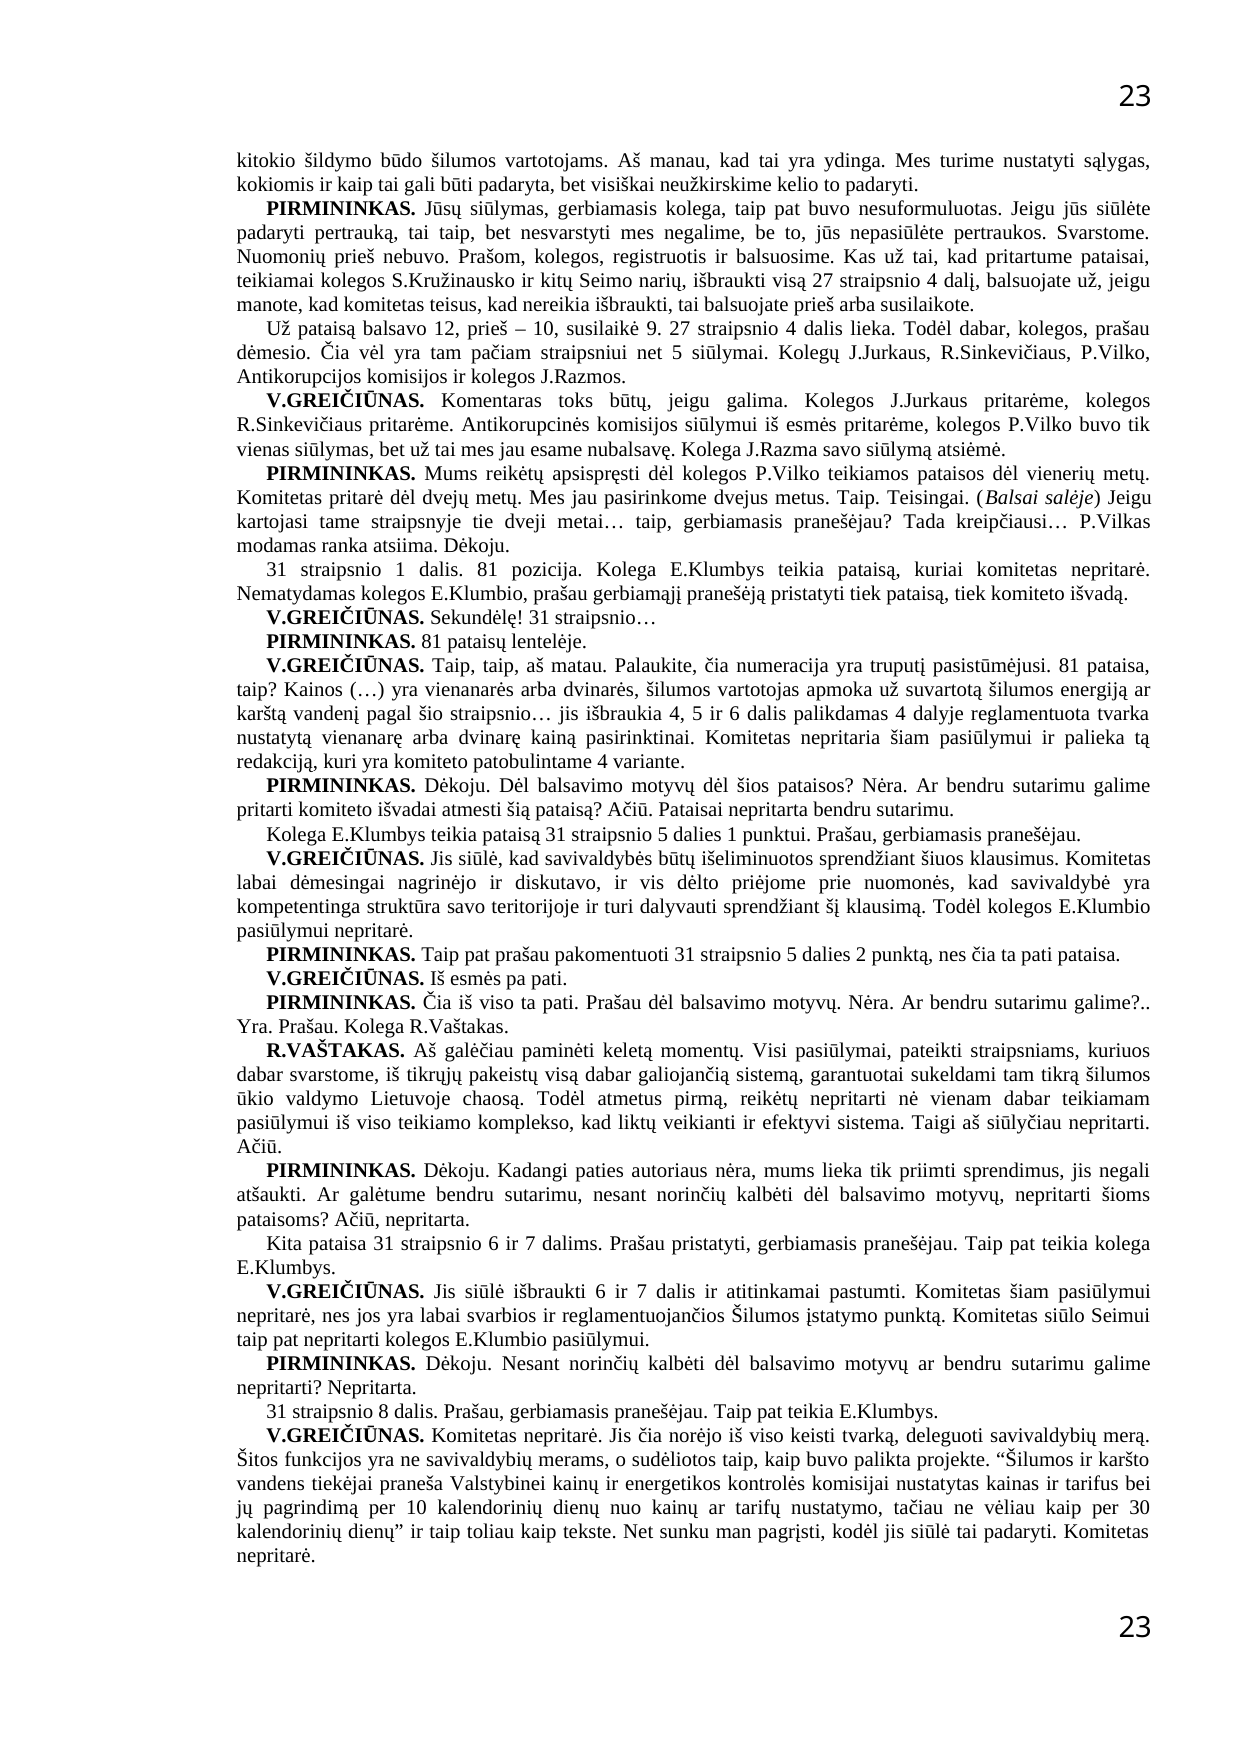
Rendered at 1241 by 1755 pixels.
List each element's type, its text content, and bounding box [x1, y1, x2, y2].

text V.GREIČIŪNAS. Taip, taip, aš matau. Palaukite, čia numeracija yra truputį pasistūmėjusi. 81 pataisa, taip? kainos (…) yra vienanarės arba dvinarės, šilumos vartotojas apmoka už suvartotą šilumos energiją ar karštą vandenį pagal šio straipsnio… jis išbraukia 4, 5 ir 6 dalis palikdamas 4 dalyje reglamentuota tvarka nustatytą vienanarę arba dvinarę kainą pasirinktinai. Komitetas nepritaria šiam pasiūlymui ir palieka tą redakciją, kuri yra komiteto patobulintame 4 variante. [236, 653, 1152, 773]
text V.GREIČIŪNAS. Komitetas nepritarė. Jis čia norėjo iš viso keisti tvarką, deleguoti savivaldybių merą. Šitos funkcijos yra ne savivaldybių merams, o sudėliotos taip, kaip buvo palikta projekte. “Šilumos ir karšto vandens tiekėjai praneša Valstybinei kainų ir energetikos kontrolės komisijai nustatytas kainas ir tarifus bei jų pagrindimą per 10 kalendorinių dienų nuo kainų ar tarifų nustatymo, tačiau ne vėliau kaip per 30 kalendorinių dienų” ir taip toliau kaip tekste. Net sunku man pagrįsti, kodėl jis siūlė tai padaryti. Komitetas nepritarė. [236, 1423, 1152, 1567]
text PIRMININKAS. Mums reikėtų apsispręsti dėl kolegos P.Vilko teikiamos pataisos dėl vienerių metų. Komitetas pritarė dėl dvejų metų. Mes jau pasirinkome dvejus metus. Taip. Teisingai. (Balsai salėje) Jeigu kartojasi tame straipsnyje tie dveji metai… taip, gerbiamasis pranešėjau? Tada kreipčiausi… P.Vilkas modamas ranka atsiima. Dėkoju. [236, 461, 1152, 557]
text PIRMININKAS. Taip pat prašau pakomentuoti 31 straipsnio 5 dalies 2 punktą, nes čia ta pati pataisa. [236, 942, 1152, 966]
text 31 straipsnio 1 dalis. 81 pozicija. Kolega E.Klumbys teikia pataisą, kuriai komitetas nepritarė. Nematydamas kolegos E.Klumbio, prašau gerbiamąjį pranešėją pristatyti tiek pataisą, tiek komiteto išvadą. [236, 557, 1152, 605]
text PIRMININKAS. Jūsų siūlymas, gerbiamasis kolega, taip pat buvo nesuformuluotas. Jeigu jūs siūlėte padaryti pertrauką, tai taip, bet nesvarstyti mes negalime, be to, jūs nepasiūlėte pertraukos. Svarstome. Nuomonių prieš nebuvo. Prašom, kolegos, registruotis ir balsuosime. Kas už tai, kad pritartume pataisai, teikiamai kolegos S.Kružinausko ir kitų Seimo narių, išbraukti visą 27 straipsnio 4 dalį, balsuojate už, jeigu manote, kad komitetas teisus, kad nereikia išbraukti, tai balsuojate prieš arba susilaikote. [236, 196, 1152, 316]
text 31 straipsnio 8 dalis. Prašau, gerbiamasis pranešėjau. Taip pat teikia E.Klumbys. [236, 1399, 1152, 1423]
text V.GREIČIŪNAS. Jis siūlė, kad savivaldybės būtų išeliminuotos sprendžiant šiuos klausimus. Komitetas labai dėmesingai nagrinėjo ir diskutavo, ir vis dėlto priėjome prie nuomonės, kad savivaldybė yra kompetentinga struktūra savo teritorijoje ir turi dalyvauti sprendžiant šį klausimą. Todėl kolegos E.Klumbio pasiūlymui nepritarė. [236, 846, 1152, 942]
text V.GREIČIŪNAS. Jis siūlė išbraukti 6 ir 7 dalis ir atitinkamai pastumti. Komitetas šiam pasiūlymui nepritarė, nes jos yra labai svarbios ir reglamentuojančios Šilumos įstatymo punktą. Komitetas siūlo Seimui taip pat nepritarti kolegos E.Klumbio pasiūlymui. [236, 1279, 1152, 1351]
text Už pataisą balsavo 12, prieš – 10, susilaikė 9. 27 straipsnio 4 dalis lieka. Todėl dabar, kolegos, prašau dėmesio. Čia vėl yra tam pačiam straipsniui net 5 siūlymai. Kolegų J.Jurkaus, R.Sinkevičiaus, P.Vilko, Antikorupcijos komisijos ir kolegos J.Razmos. [236, 316, 1152, 388]
text PIRMININKAS. Čia iš viso ta pati. Prašau dėl balsavimo motyvų. Nėra. Ar bendru sutarimu galime?.. Yra. Prašau. Kolega R.Vaštakas. [236, 990, 1152, 1038]
text V.GREIČIŪNAS. Sekundėlę! 31 straipsnio… [236, 605, 1152, 629]
text R.VAŠTAKAS. Aš galėčiau paminėti keletą momentų. Visi pasiūlymai, pateikti straipsniams, kuriuos dabar svarstome, iš tikrųjų pakeistų visą dabar galiojančią sistemą, garantuotai sukeldami tam tikrą šilumos ūkio valdymo Lietuvoje chaosą. Todėl atmetus pirmą, reikėtų nepritarti nė vienam dabar teikiamam pasiūlymui iš viso teikiamo komplekso, kad liktų veikianti ir efektyvi sistema. Taigi aš siūlyčiau nepritarti. Ačiū. [236, 1038, 1152, 1158]
text V.GREIČIŪNAS. Komentaras toks būtų, jeigu galima. Kolegos J.Jurkaus pritarėme, kolegos R.Sinkevičiaus pritarėme. Antikorupcinės komisijos siūlymui iš esmės pritarėme, kolegos P.Vilko buvo tik vienas siūlymas, bet už tai mes jau esame nubalsavę. Kolega J.Razma savo siūlymą atsiėmė. [236, 388, 1152, 461]
text PIRMININKAS. 81 pataisų lentelėje. [236, 629, 1152, 653]
text Kolega E.Klumbys teikia pataisą 31 straipsnio 5 dalies 1 punktui. Prašau, gerbiamasis pranešėjau. [236, 821, 1152, 846]
text PIRMININKAS. Dėkoju. Nesant norinčių kalbėti dėl balsavimo motyvų ar bendru sutarimu galime nepritarti? Nepritarta. [236, 1351, 1152, 1399]
text PIRMININKAS. Dėkoju. Kadangi paties autoriaus nėra, mums lieka tik priimti sprendimus, jis negali atšaukti. Ar galėtume bendru sutarimu, nesant norinčių kalbėti dėl balsavimo motyvų, nepritarti šioms pataisoms? Ačiū, nepritarta. [236, 1158, 1152, 1231]
text PIRMININKAS. Dėkoju. Dėl balsavimo motyvų dėl šios pataisos? Nėra. Ar bendru sutarimu galime pritarti komiteto išvadai atmesti šią pataisą? Ačiū. Pataisai nepritarta bendru sutarimu. [236, 773, 1152, 821]
text Kita pataisa 31 straipsnio 6 ir 7 dalims. Prašau pristatyti, gerbiamasis pranešėjau. Taip pat teikia kolega E.Klumbys. [236, 1231, 1152, 1279]
text V.GREIČIŪNAS. Iš esmės pa pati. [236, 966, 1152, 990]
text kitokio šildymo būdo šilumos vartotojams. Aš manau, kad tai yra ydinga. Mes turime nustatyti sąlygas, kokiomis ir kaip tai gali būti padaryta, bet visiškai neužkirskime kelio to padaryti. [236, 148, 1152, 196]
